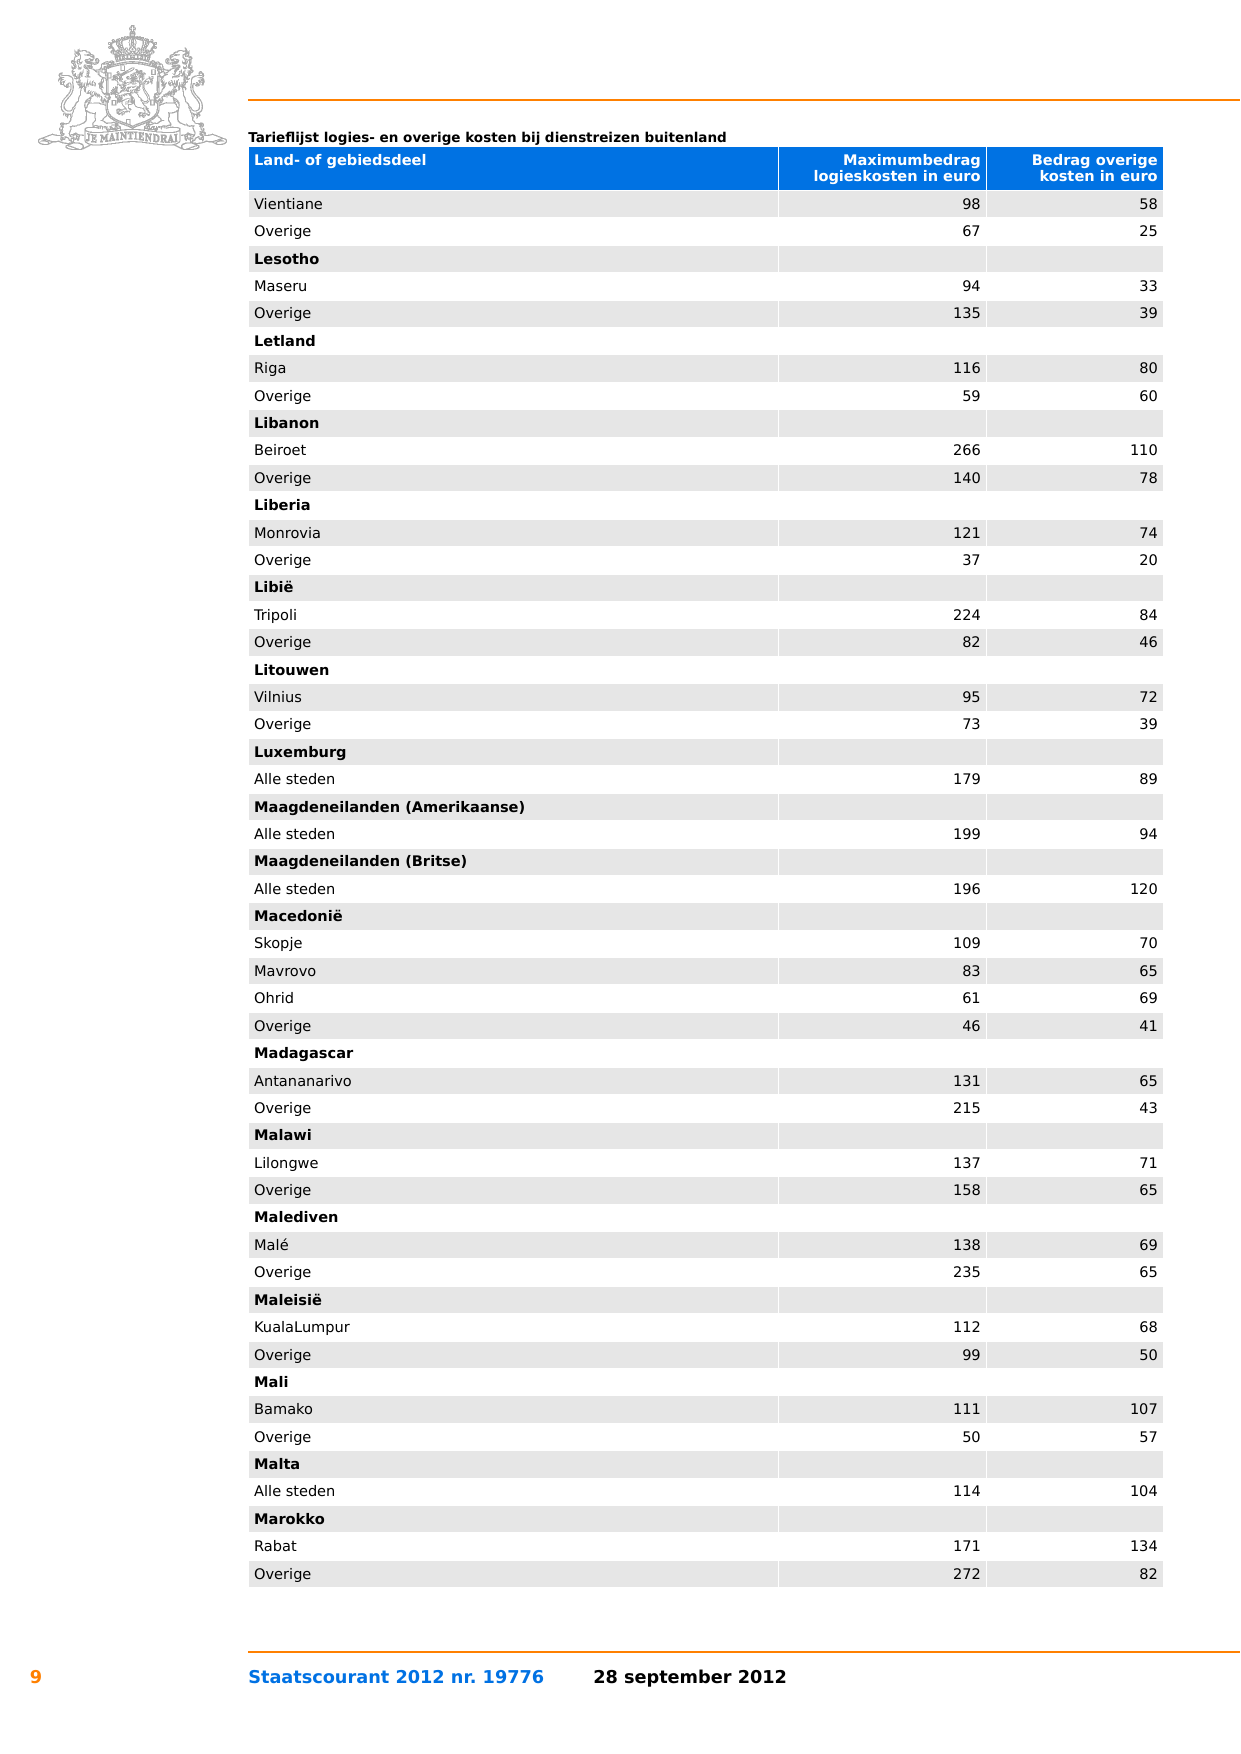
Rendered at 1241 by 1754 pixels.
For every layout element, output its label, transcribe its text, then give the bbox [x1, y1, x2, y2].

table_cell Malta [249, 1451, 778, 1478]
table_cell Overige [249, 301, 778, 327]
table_cell 82 [779, 629, 986, 656]
table_cell 60 [987, 383, 1163, 409]
table_cell Overige [249, 219, 778, 245]
table_cell [779, 1369, 986, 1395]
table_cell 179 [779, 766, 986, 793]
table_cell [987, 1205, 1163, 1231]
table_cell 80 [987, 355, 1163, 382]
table_cell 84 [987, 602, 1163, 628]
table_cell Land- of gebiedsdeel [249, 147, 778, 190]
table_cell Tripoli [249, 602, 778, 628]
table_cell 57 [987, 1424, 1163, 1450]
table_cell [987, 1123, 1163, 1149]
table_cell [779, 1123, 986, 1149]
table_cell 20 [987, 547, 1163, 573]
table_cell Mali [249, 1369, 778, 1395]
table_cell Maagdeneilanden (Amerikaanse) [249, 794, 778, 820]
table_cell 61 [779, 986, 986, 1012]
table_cell Overige [249, 712, 778, 738]
table_cell 224 [779, 602, 986, 628]
table_cell 235 [779, 1260, 986, 1286]
table_cell [779, 794, 986, 820]
table_cell 65 [987, 958, 1163, 984]
table_cell 46 [987, 629, 1163, 656]
table_cell [987, 410, 1163, 437]
table_cell 74 [987, 520, 1163, 546]
table_cell Libanon [249, 410, 778, 437]
table_cell 58 [987, 191, 1163, 217]
table_cell 104 [987, 1479, 1163, 1505]
table_cell Antananarivo [249, 1068, 778, 1094]
table_cell Overige [249, 547, 778, 573]
table_cell [779, 1040, 986, 1067]
table_cell Vilnius [249, 684, 778, 711]
table_cell Malediven [249, 1205, 778, 1231]
table_cell 116 [779, 355, 986, 382]
table_cell Lesotho [249, 246, 778, 272]
table_cell 121 [779, 520, 986, 546]
table_cell [779, 849, 986, 875]
table_cell [987, 575, 1163, 601]
table_cell Overige [249, 1561, 778, 1587]
table_cell 65 [987, 1260, 1163, 1286]
table_cell [779, 1451, 986, 1478]
table_cell 39 [987, 301, 1163, 327]
table_cell [987, 657, 1163, 683]
table_cell 89 [987, 766, 1163, 793]
table_cell [779, 246, 986, 272]
table_cell 140 [779, 465, 986, 491]
table_cell 50 [987, 1342, 1163, 1368]
table_cell 137 [779, 1150, 986, 1176]
table_cell 110 [987, 438, 1163, 464]
table_cell 65 [987, 1068, 1163, 1094]
table_cell 50 [779, 1424, 986, 1450]
table_cell [779, 575, 986, 601]
table_cell 196 [779, 876, 986, 902]
table_cell Malé [249, 1232, 778, 1258]
table_cell Alle steden [249, 821, 778, 847]
table_cell 134 [987, 1534, 1163, 1560]
table_cell 71 [987, 1150, 1163, 1176]
table_cell 95 [779, 684, 986, 711]
table_cell 65 [987, 1177, 1163, 1204]
table_cell Lilongwe [249, 1150, 778, 1176]
table_cell Alle steden [249, 766, 778, 793]
table_cell Overige [249, 465, 778, 491]
table_cell 82 [987, 1561, 1163, 1587]
table_cell Maleisië [249, 1287, 778, 1313]
table_cell 114 [779, 1479, 986, 1505]
table_cell 112 [779, 1314, 986, 1341]
table_cell 99 [779, 1342, 986, 1368]
table_cell Overige [249, 1424, 778, 1450]
table_cell [987, 493, 1163, 519]
table_cell [987, 1369, 1163, 1395]
table_cell [779, 493, 986, 519]
table_cell 68 [987, 1314, 1163, 1341]
table_cell Litouwen [249, 657, 778, 683]
table_cell 107 [987, 1396, 1163, 1423]
table_cell Rabat [249, 1534, 778, 1560]
table_cell Bamako [249, 1396, 778, 1423]
table_cell Riga [249, 355, 778, 382]
table_cell 72 [987, 684, 1163, 711]
table_cell [987, 903, 1163, 930]
table_cell [987, 1451, 1163, 1478]
table_cell Overige [249, 1342, 778, 1368]
table_cell Overige [249, 383, 778, 409]
table_cell 171 [779, 1534, 986, 1560]
table_cell KualaLumpur [249, 1314, 778, 1341]
table_cell Alle steden [249, 876, 778, 902]
table_cell 215 [779, 1095, 986, 1121]
table_cell 43 [987, 1095, 1163, 1121]
table_cell [779, 903, 986, 930]
table_cell Overige [249, 1013, 778, 1039]
table_cell Skopje [249, 931, 778, 957]
table_cell 78 [987, 465, 1163, 491]
table_cell Madagascar [249, 1040, 778, 1067]
table_cell 158 [779, 1177, 986, 1204]
table_cell Maagdeneilanden (Britse) [249, 849, 778, 875]
table_cell 199 [779, 821, 986, 847]
table_cell Beiroet [249, 438, 778, 464]
table_cell 138 [779, 1232, 986, 1258]
table_cell Letland [249, 328, 778, 354]
table_cell 135 [779, 301, 986, 327]
table_cell 39 [987, 712, 1163, 738]
table_cell 33 [987, 273, 1163, 299]
table_cell 98 [779, 191, 986, 217]
table_cell 46 [779, 1013, 986, 1039]
table_cell [987, 1040, 1163, 1067]
table_cell [987, 739, 1163, 765]
table_cell Marokko [249, 1506, 778, 1532]
table_cell 272 [779, 1561, 986, 1587]
table_cell Vientiane [249, 191, 778, 217]
table_cell Maximumbedrag logieskosten in euro [779, 147, 986, 190]
table_cell Bedrag overige kosten in euro [987, 147, 1163, 190]
table_cell Liberia [249, 493, 778, 519]
table_cell Overige [249, 629, 778, 656]
table_cell Overige [249, 1095, 778, 1121]
table_cell 109 [779, 931, 986, 957]
table_cell [987, 849, 1163, 875]
table_cell [779, 657, 986, 683]
table_cell [779, 1287, 986, 1313]
table_cell 69 [987, 1232, 1163, 1258]
table_header Tarieflijst logies- en overige kosten bij dienstreizen buitenland [248, 130, 1163, 146]
table_cell 94 [987, 821, 1163, 847]
table_cell Macedonië [249, 903, 778, 930]
picture [38, 25, 227, 150]
table_cell [987, 1506, 1163, 1532]
table_cell Luxemburg [249, 739, 778, 765]
table_cell Alle steden [249, 1479, 778, 1505]
table_cell 120 [987, 876, 1163, 902]
table_cell [779, 410, 986, 437]
table_cell Overige [249, 1260, 778, 1286]
table_cell Maseru [249, 273, 778, 299]
table_cell [779, 1506, 986, 1532]
table_cell [987, 794, 1163, 820]
table_cell Overige [249, 1177, 778, 1204]
table_cell [987, 328, 1163, 354]
table_cell 94 [779, 273, 986, 299]
table_cell 111 [779, 1396, 986, 1423]
table_cell [779, 739, 986, 765]
table_cell Mavrovo [249, 958, 778, 984]
table_cell 73 [779, 712, 986, 738]
table_cell Libië [249, 575, 778, 601]
table_cell 266 [779, 438, 986, 464]
table_cell 69 [987, 986, 1163, 1012]
table_cell Ohrid [249, 986, 778, 1012]
table_cell Malawi [249, 1123, 778, 1149]
table_cell 131 [779, 1068, 986, 1094]
table_cell [779, 328, 986, 354]
table_cell 70 [987, 931, 1163, 957]
table_cell 83 [779, 958, 986, 984]
table_cell 37 [779, 547, 986, 573]
table_cell Monrovia [249, 520, 778, 546]
table_cell [779, 1205, 986, 1231]
table_cell 67 [779, 219, 986, 245]
table_cell 59 [779, 383, 986, 409]
table_cell 25 [987, 219, 1163, 245]
table_cell [987, 1287, 1163, 1313]
table_cell 41 [987, 1013, 1163, 1039]
table_cell [987, 246, 1163, 272]
